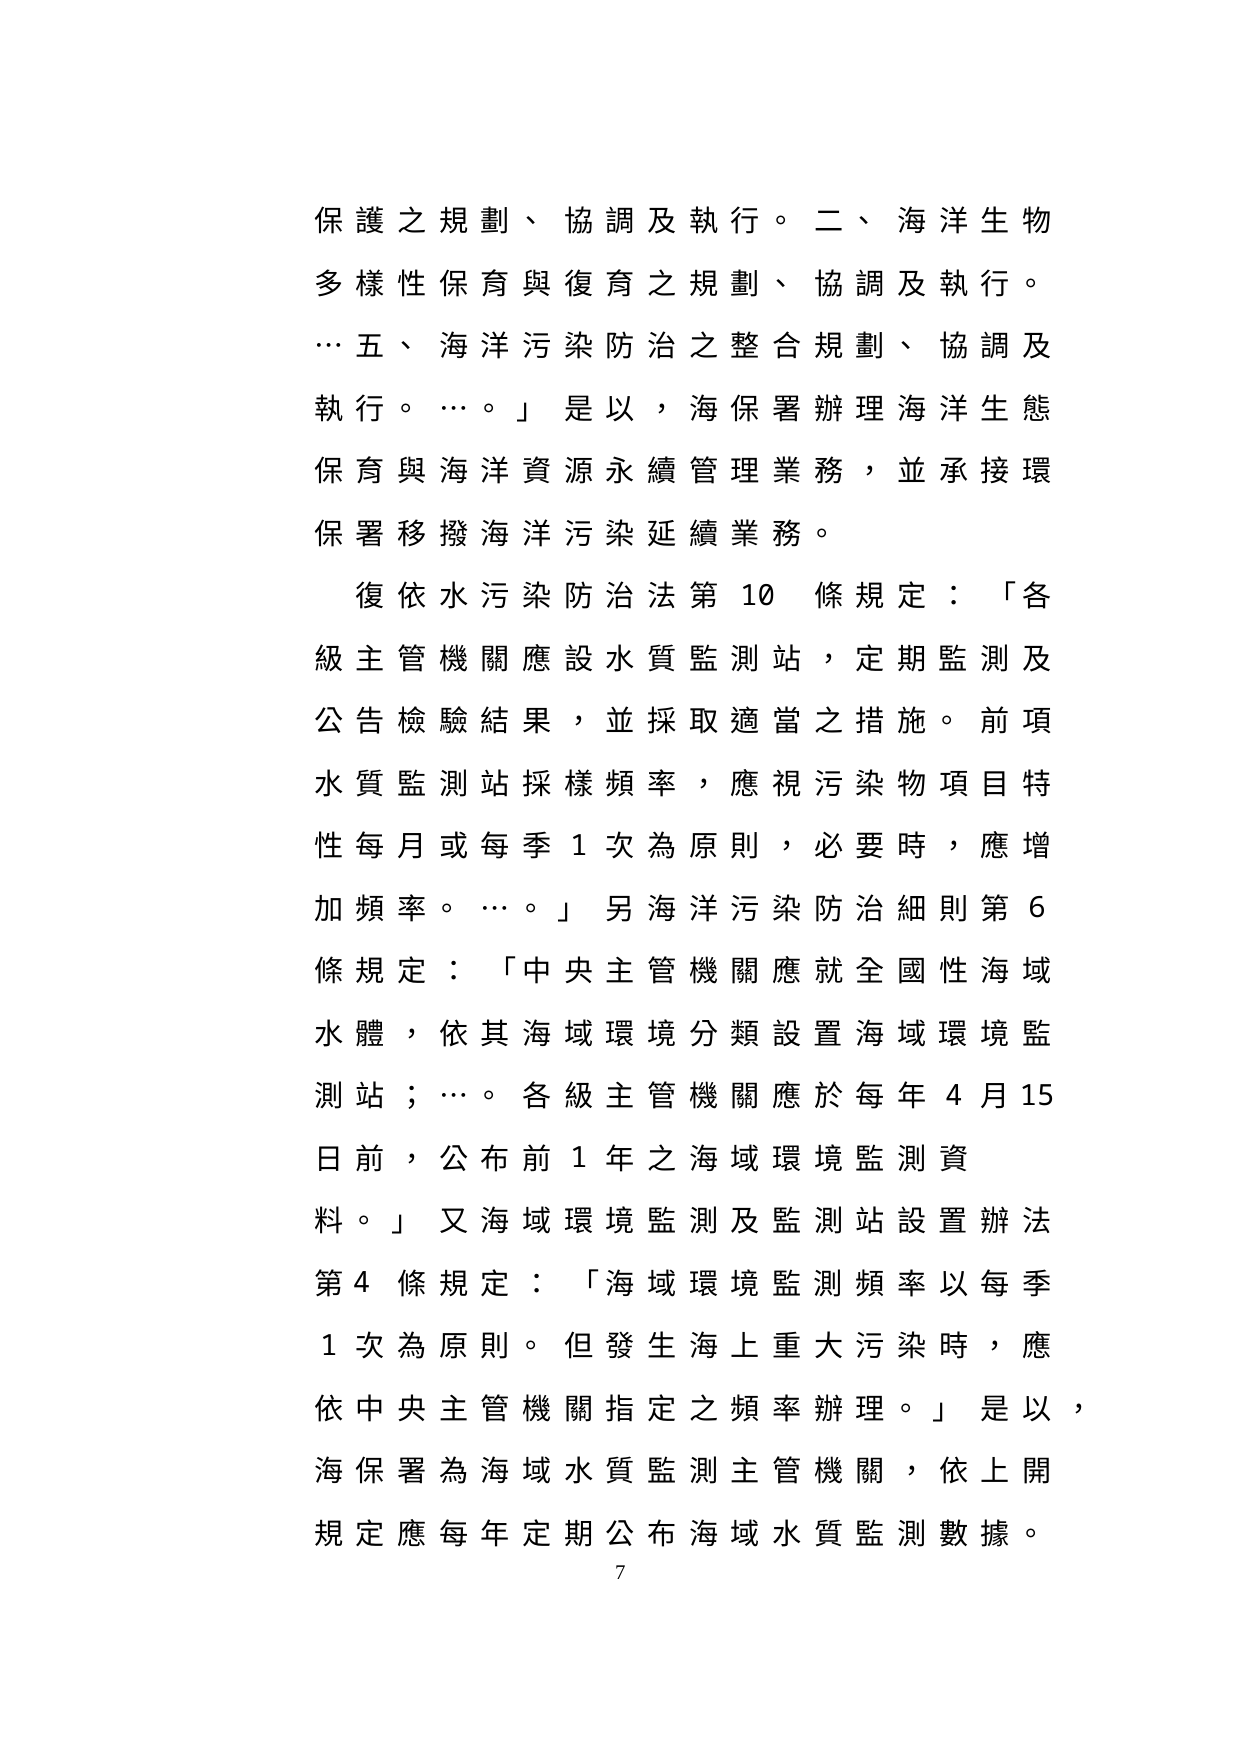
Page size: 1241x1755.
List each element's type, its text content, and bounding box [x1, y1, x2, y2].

text 保護之規劃、協調及執行。二、海洋生物多樣性保育與復育之規劃、協調及執行。…五、海洋污染防治之整合規劃、協調及執行。…。」是以，海保署辦理海洋生態保育與海洋資源永續管理業務，並承接環保署移撥海洋污染延續業務。 [271, 177, 1058, 552]
text 復依水污染防治法第10 條規定：「各級主管機關應設水質監測站，定期監測及公告檢驗結果，並採取適當之措施。前項水質監測站採樣頻率，應視污染物項目特性每月或每季1次為原則，必要時，應增加頻率。…。」另海洋污染防治細則第6條規定：「中央主管機關應就全國性海域水體，依其海域環境分類設置海域環境監測站；…。各級主管機關應於每年4月15日前，公布前1年之海域環境監測資料。」又海域環境監測及監測站設置辦法第4 條規定：「海域環境監測頻率以每季1次為原則。但發生海上重大污染時，應依中央主管機關指定之頻率辦理。」是以，海保署為海域水質監測主管機關，依上開規定應每年定期公布海域水質監測數據。經查該署於海洋保育網中已建置海域水質監測主題，整合環保署全國環境水質監測資訊網自96 年起105 個測站之各測項數值資訊，及地方政府環保局96 至105 年於臺灣沿海設置139 個水質監測站之監測資料，並以互動式之地理資訊圖臺方式呈現。惟該署辦理108 年度海域水質監測計畫，因招標作業延後致截至108年10月15日止，尚未公布108 年第1 季海域水質監測數據，致使海洋保育網中水質監測數據欠缺完整性，該署允宜檢討改善並定期更新質海洋保育網之海域水質監測數據，以確保資訊完整，利於民眾查詢。 [271, 552, 1058, 1552]
